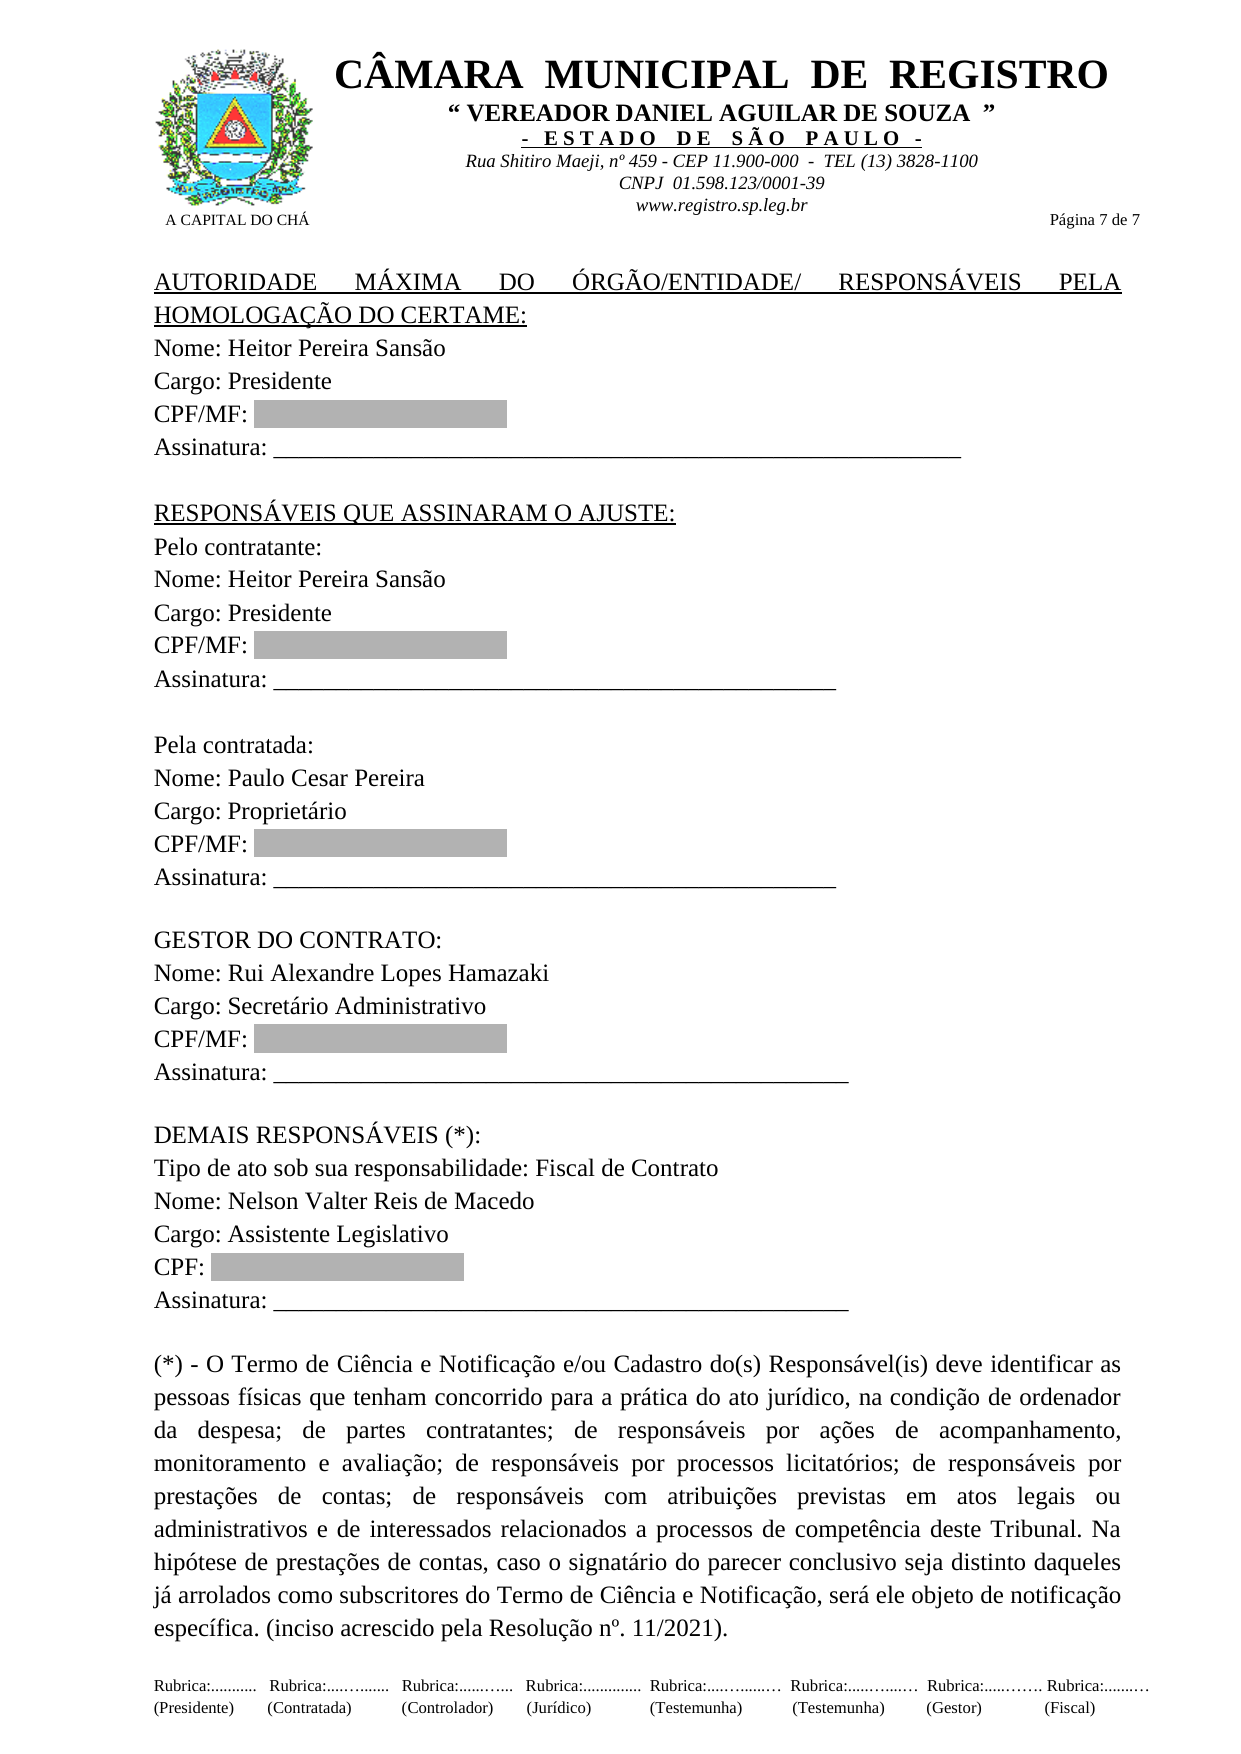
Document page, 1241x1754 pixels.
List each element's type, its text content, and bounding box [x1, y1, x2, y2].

text Pelo contratante: [153, 532, 1122, 560]
text CPF/MF: XXXXXXXXXXXXXX [153, 1024, 1122, 1053]
text Assinatura: _____________________________________________ [153, 664, 1122, 692]
text Assinatura: ______________________________________________ [153, 1285, 1122, 1314]
text Nome: Paulo Cesar Pereira [153, 763, 1122, 791]
text RESPONSÁVEIS QUE ASSINARAM O AJUSTE: [153, 498, 1122, 527]
text Cargo: Proprietário [153, 796, 1122, 824]
text Nome: Nelson Valter Reis de Macedo [153, 1186, 1122, 1215]
text Nome: Heitor Pereira Sansão [153, 564, 1122, 593]
text Cargo: Secretário Administrativo [153, 991, 1122, 1020]
text CPF/MF: XXXXXXXXXXXXXX [153, 829, 1122, 857]
text Assinatura: ______________________________________________ [153, 1057, 1122, 1086]
text Nome: Heitor Pereira Sansão [153, 333, 1122, 362]
text Assinatura: _______________________________________________________ [153, 432, 1122, 461]
text CPF/MF: XXXXXXXXXXXXXX [153, 631, 1122, 659]
text Cargo: Presidente [153, 598, 1122, 626]
text HOMOLOGAÇÃO DO CERTAME: [153, 293, 1122, 329]
text Cargo: Assistente Legislativo [153, 1219, 1122, 1248]
text Nome: Rui Alexandre Lopes Hamazaki [153, 958, 1122, 987]
text (*) - O Termo de Ciência e Notificação e/ou Cadastro do(s) Responsável(is) deve identificar as pessoas físicas que tenham concorrido para a prática do ato jurídico, na condição de ordenador da despesa; de partes contratantes; de responsáveis por ações de acompanhamento, monitoramento e avaliação; de responsáveis por processos licitatórios; de responsáveis por prestações de contas; de responsáveis com atribuições previstas em atos legais ou administrativos e de interessados relacionados a processos de competência deste Tribunal. Na hipótese de prestações de contas, caso o signatário do parecer conclusivo seja distinto daqueles já arrolados como subscritores do Termo de Ciência e Notificação, será ele objeto de notificação específica. (inciso acrescido pela Resolução nº. 11/2021). [153, 1349, 1122, 1642]
text DEMAIS RESPONSÁVEIS (*): [153, 1120, 1122, 1149]
text Pela contratada: [153, 730, 1122, 758]
text Tipo de ato sob sua responsabilidade: Fiscal de Contrato [153, 1153, 1122, 1182]
text CPF/MF: XXXXXXXXXXXXXX [153, 399, 1122, 428]
text GESTOR DO CONTRATO: [153, 925, 1122, 954]
text CPF: XXXXXXXXXXXXXX [153, 1252, 1122, 1281]
text AUTORIDADE MÁXIMA DO ÓRGÃO/ENTIDADE/ RESPONSÁVEIS PELA [153, 267, 1122, 292]
text Cargo: Presidente [153, 366, 1122, 395]
text Assinatura: _____________________________________________ [153, 862, 1122, 891]
